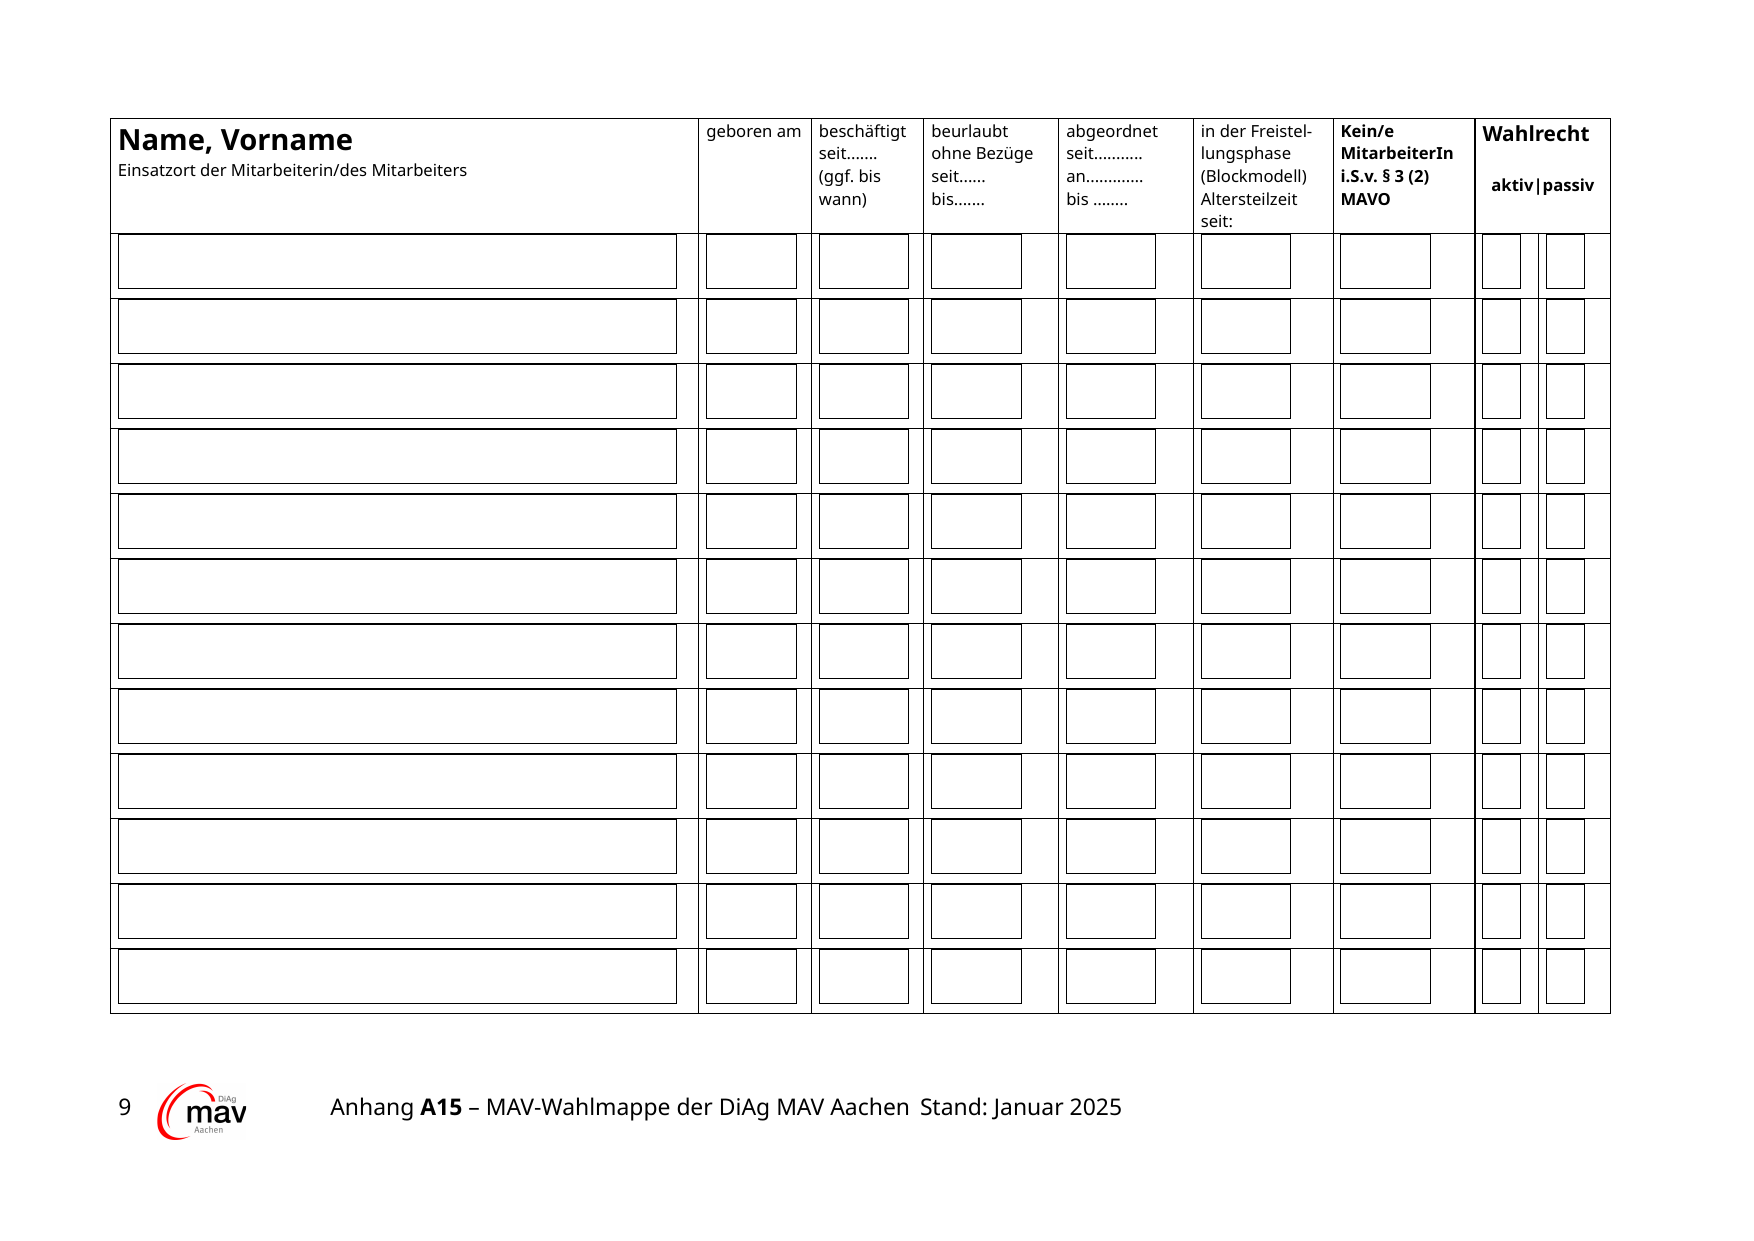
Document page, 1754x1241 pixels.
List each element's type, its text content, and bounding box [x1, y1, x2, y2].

table_header beschäftigt seit....... (ggf. bis wann) [812, 119, 923, 233]
table_cell [1539, 754, 1610, 818]
table_cell [812, 559, 923, 623]
table_cell [812, 884, 923, 948]
table_cell [1334, 494, 1474, 558]
table_cell [1194, 559, 1333, 623]
table_cell [1539, 949, 1610, 1013]
table_cell [1194, 429, 1333, 493]
table_cell [812, 624, 923, 688]
table_cell [1334, 234, 1474, 298]
table_cell [1539, 559, 1610, 623]
table_cell [699, 559, 811, 623]
table_cell [812, 234, 923, 298]
table_cell [1334, 949, 1474, 1013]
table_cell [1539, 819, 1610, 883]
table_cell [699, 234, 811, 298]
table_cell [699, 494, 811, 558]
table_header abgeordnet seit........... an..........… bis …….. [1059, 119, 1193, 233]
table_cell [699, 689, 811, 753]
table_cell [699, 754, 811, 818]
table_cell [812, 819, 923, 883]
table_cell [1059, 299, 1193, 363]
table_cell [1539, 494, 1610, 558]
table_cell [1334, 299, 1474, 363]
table_cell [699, 884, 811, 948]
table_header Wahlrecht aktiv|passiv [1476, 119, 1610, 233]
table_cell [1194, 884, 1333, 948]
table_cell [1194, 494, 1333, 558]
table_cell [1539, 364, 1610, 428]
table_cell [1476, 299, 1538, 363]
table_cell [1059, 429, 1193, 493]
table_cell [1476, 884, 1538, 948]
table_cell [111, 559, 698, 623]
table_cell [1059, 494, 1193, 558]
table_cell [111, 754, 698, 818]
table_cell [111, 429, 698, 493]
table_cell [1476, 234, 1538, 298]
table_cell [1194, 299, 1333, 363]
table_cell [924, 884, 1058, 948]
table_cell [1059, 559, 1193, 623]
table_cell [111, 299, 698, 363]
table_cell [111, 234, 698, 298]
table_cell [1334, 819, 1474, 883]
table_cell [924, 559, 1058, 623]
table_cell [812, 754, 923, 818]
table_cell [1539, 234, 1610, 298]
table_cell [1059, 689, 1193, 753]
table_cell [1476, 689, 1538, 753]
table_cell [1334, 559, 1474, 623]
table_cell [1059, 819, 1193, 883]
table_cell [111, 884, 698, 948]
table_cell [1334, 364, 1474, 428]
table_cell [1059, 234, 1193, 298]
table_cell [1539, 689, 1610, 753]
table_cell [1334, 624, 1474, 688]
table_header beurlaubt ohne Bezüge seit...... bis....... [924, 119, 1058, 233]
table_cell [924, 819, 1058, 883]
table_cell [699, 949, 811, 1013]
table_header in der Freistel-lungsphase (Blockmodell) Altersteilzeit seit: [1194, 119, 1333, 233]
table_cell [1476, 754, 1538, 818]
table_cell [1059, 364, 1193, 428]
table_cell [812, 364, 923, 428]
table_header Kein/e MitarbeiterIn i.S.v. § 3 (2) MAVO [1334, 119, 1474, 233]
table_cell [1334, 689, 1474, 753]
table_cell [1194, 689, 1333, 753]
table_cell [1539, 299, 1610, 363]
table_cell [924, 494, 1058, 558]
table_cell [924, 429, 1058, 493]
table_cell [111, 494, 698, 558]
table_cell [1194, 624, 1333, 688]
table_cell [1476, 494, 1538, 558]
table_cell [111, 689, 698, 753]
table_cell [1476, 819, 1538, 883]
table_cell [924, 689, 1058, 753]
table_cell [812, 949, 923, 1013]
table_cell [111, 819, 698, 883]
table_cell [1539, 429, 1610, 493]
table_cell [111, 949, 698, 1013]
table_cell [812, 299, 923, 363]
table_header Name, Vorname Einsatzort der Mitarbeiterin/des Mitarbeiters [111, 119, 698, 233]
table_cell [1194, 949, 1333, 1013]
table_cell [924, 624, 1058, 688]
table_cell [1194, 364, 1333, 428]
table_cell [1059, 884, 1193, 948]
table_cell [1476, 429, 1538, 493]
table_cell [1334, 429, 1474, 493]
table_cell [812, 429, 923, 493]
table_cell [1476, 949, 1538, 1013]
table_cell [699, 364, 811, 428]
table_cell [924, 754, 1058, 818]
table_cell [812, 494, 923, 558]
table_cell [1194, 819, 1333, 883]
table_cell [699, 299, 811, 363]
table_cell [924, 364, 1058, 428]
table_cell [1476, 559, 1538, 623]
table_cell [1334, 754, 1474, 818]
table_cell [1059, 754, 1193, 818]
table_cell [699, 819, 811, 883]
table_cell [1059, 949, 1193, 1013]
table_cell [1539, 884, 1610, 948]
table_cell [111, 364, 698, 428]
table_cell [1194, 234, 1333, 298]
table_cell [1476, 624, 1538, 688]
table_cell [699, 429, 811, 493]
table_cell [1539, 624, 1610, 688]
table_cell [924, 299, 1058, 363]
table_cell [699, 624, 811, 688]
table_cell [812, 689, 923, 753]
table_cell [111, 624, 698, 688]
table_cell [924, 234, 1058, 298]
table_cell [1334, 884, 1474, 948]
table_cell [924, 949, 1058, 1013]
picture [157, 1083, 247, 1140]
table_header geboren am [699, 119, 811, 233]
table_cell [1059, 624, 1193, 688]
table_cell [1476, 364, 1538, 428]
table_cell [1194, 754, 1333, 818]
